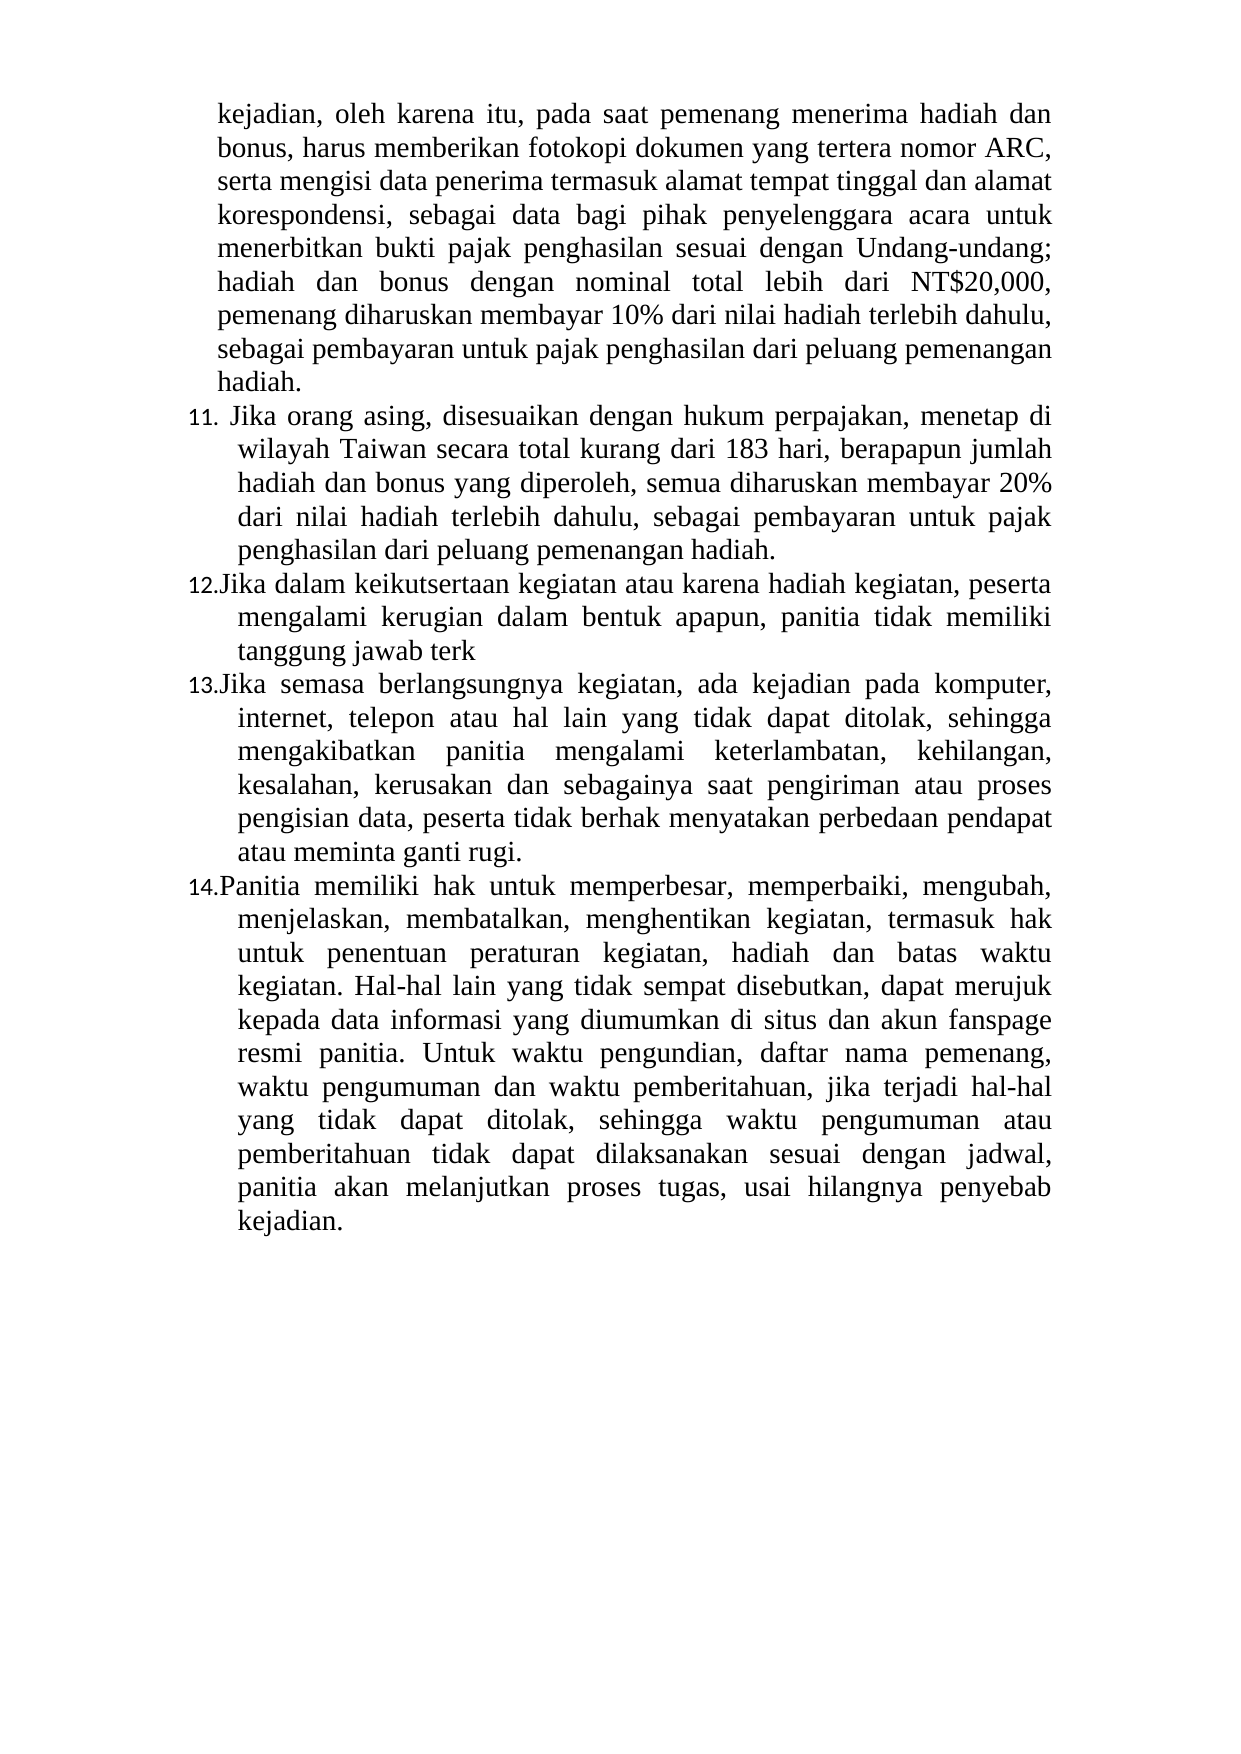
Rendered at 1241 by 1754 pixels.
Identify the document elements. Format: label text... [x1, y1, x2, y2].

list Jika dalam keikutsertaan kegiatan atau karena hadiah kegiatan, peserta mengalami kerugian dalam bentuk apapun, panitia tidak memiliki tanggung jawab terk [187, 566, 1053, 666]
list kejadian, oleh karena itu, pada saat pemenang menerima hadiah dan bonus, harus memberikan fotokopi dokumen yang tertera nomor ARC, serta mengisi data penerima termasuk alamat tempat tinggal dan alamat korespondensi, sebagai data bagi pihak penyelenggara acara untuk menerbitkan bukti pajak penghasilan sesuai dengan Undang-undang; hadiah dan bonus dengan nominal total lebih dari NT$20,000, pemenang diharuskan membayar 10% dari nilai hadiah terlebih dahulu, sebagai pembayaran untuk pajak penghasilan dari peluang pemenangan hadiah. [187, 96, 1053, 398]
list Jika semasa berlangsungnya kegiatan, ada kejadian pada komputer, internet, telepon atau hal lain yang tidak dapat ditolak, sehingga mengakibatkan panitia mengalami keterlambatan, kehilangan, kesalahan, kerusakan dan sebagainya saat pengiriman atau proses pengisian data, peserta tidak berhak menyatakan perbedaan pendapat atau meminta ganti rugi. [187, 666, 1053, 868]
list Jika orang asing, disesuaikan dengan hukum perpajakan, menetap di wilayah Taiwan secara total kurang dari 183 hari, berapapun jumlah hadiah dan bonus yang diperoleh, semua diharuskan membayar 20% dari nilai hadiah terlebih dahulu, sebagai pembayaran untuk pajak penghasilan dari peluang pemenangan hadiah. [187, 398, 1053, 566]
list Panitia memiliki hak untuk memperbesar, memperbaiki, mengubah, menjelaskan, membatalkan, menghentikan kegiatan, termasuk hak untuk penentuan peraturan kegiatan, hadiah dan batas waktu kegiatan. Hal-hal lain yang tidak sempat disebutkan, dapat merujuk kepada data informasi yang diumumkan di situs dan akun fanspage resmi panitia. Untuk waktu pengundian, daftar nama pemenang, waktu pengumuman dan waktu pemberitahuan, jika terjadi hal-hal yang tidak dapat ditolak, sehingga waktu pengumuman atau pemberitahuan tidak dapat dilaksanakan sesuai dengan jadwal, panitia akan melanjutkan proses tugas, usai hilangnya penyebab kejadian. [187, 868, 1053, 1237]
